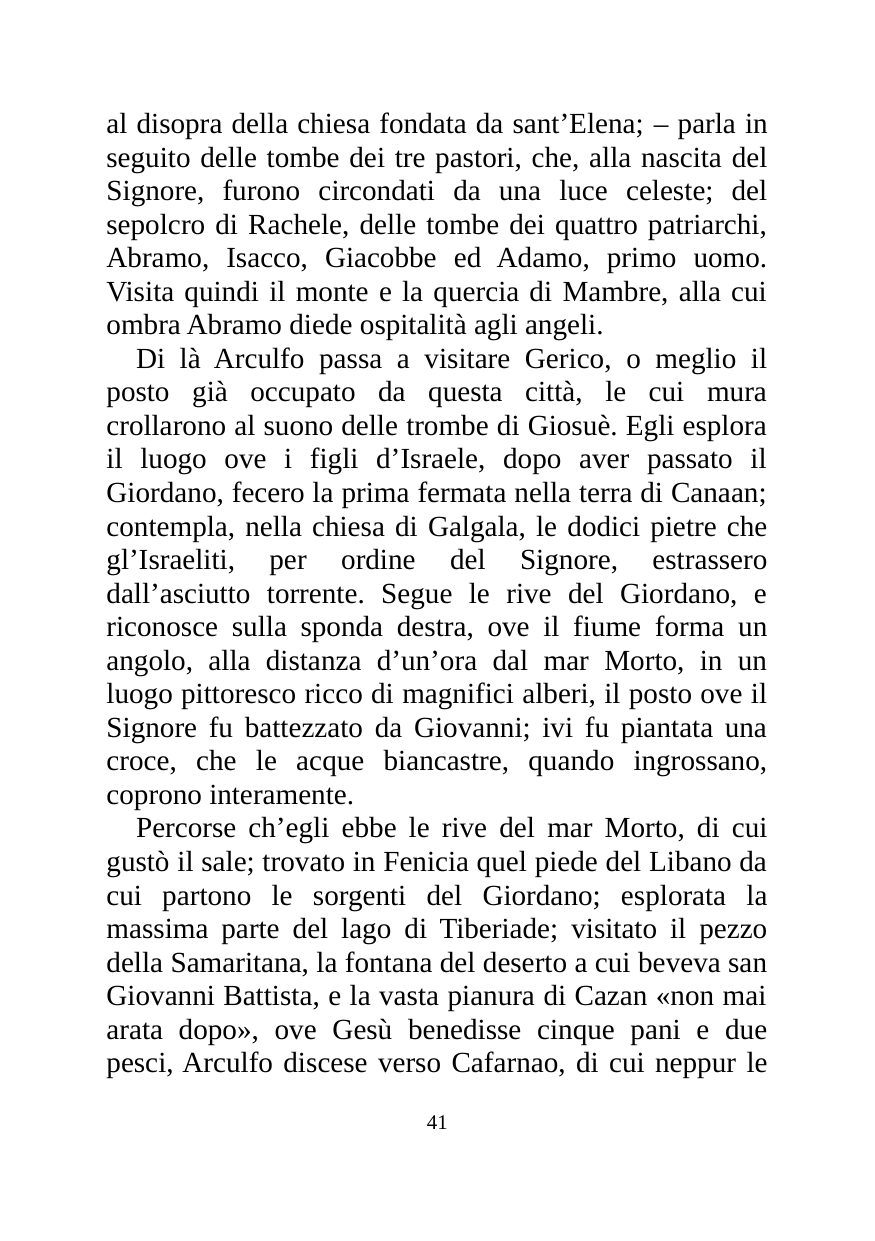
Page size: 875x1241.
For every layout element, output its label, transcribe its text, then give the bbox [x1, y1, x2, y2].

text Percorse ch’egli ebbe le rive del mar Morto, di cui gustò il sale; trovato in Fenicia quel piede del Libano da cui partono le sorgenti del Giordano; esplorata la massima parte del lago di Tiberiade; visitato il pezzo della Samaritana, la fontana del deserto a cui beveva san Giovanni Battista, e la vasta pianura di Cazan «non mai arata dopo», ove Gesù benedisse cinque pani e due pesci, Arculfo discese verso Cafarnao, di cui neppur le [106, 811, 768, 1079]
text Di là Arculfo passa a visitare Gerico, o meglio il posto già occupato da questa città, le cui mura crollarono al suono delle trombe di Giosuè. Egli esplora il luogo ove i figli d’Israele, dopo aver passato il Giordano, fecero la prima fermata nella terra di Canaan; contempla, nella chiesa di Galgala, le dodici pietre che gl’Israeliti, per ordine del Signore, estrassero dall’asciutto torrente. Segue le rive del Giordano, e riconosce sulla sponda destra, ove il fiume forma un angolo, alla distanza d’un’ora dal mar Morto, in un luogo pittoresco ricco di magnifici alberi, il posto ove il Signore fu battezzato da Giovanni; ivi fu piantata una croce, che le acque biancastre, quando ingrossano, coprono interamente. [106, 341, 768, 811]
text al disopra della chiesa fondata da sant’Elena; – parla in seguito delle tombe dei tre pastori, che, alla nascita del Signore, furono circondati da una luce celeste; del sepolcro di Rachele, delle tombe dei quattro patriarchi, Abramo, Isacco, Giacobbe ed Adamo, primo uomo. Visita quindi il monte e la quercia di Mambre, alla cui ombra Abramo diede ospitalità agli angeli. [106, 106, 768, 341]
